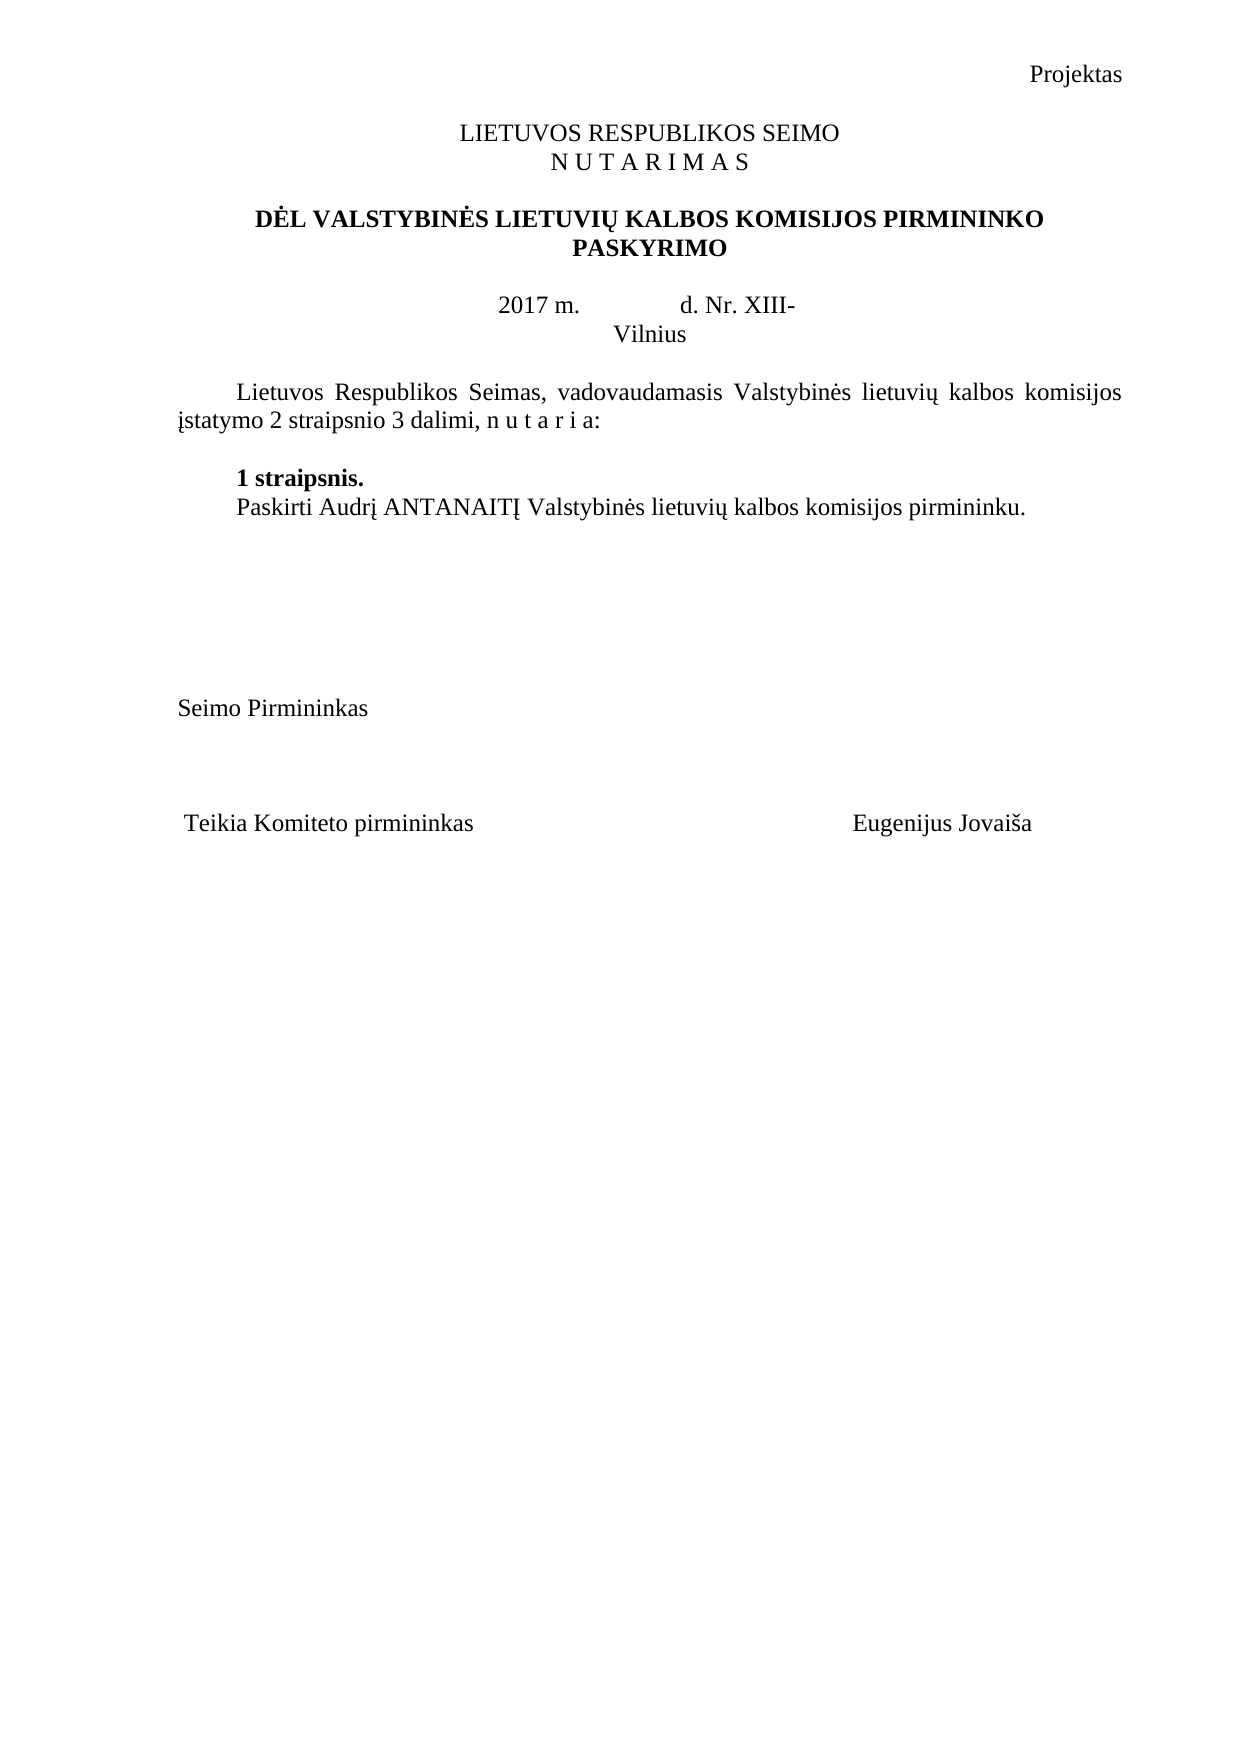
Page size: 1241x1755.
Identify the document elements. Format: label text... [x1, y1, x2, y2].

text Seimo Pirmininkas [177, 693, 1122, 722]
text Teikia Komiteto pirmininkas Eugenijus Jovaiša [177, 808, 1122, 837]
text 2017 m. d. Nr. XIII- [177, 291, 1122, 319]
text DĖL VALSTYBINĖS LIETUVIŲ KALBOS KOMISIJOS PIRMININKO PASKYRIMO [177, 204, 1122, 262]
text LIETUVOS RESPUBLIKOS SEIMO [177, 118, 1122, 147]
text 1 straipsnis. [177, 463, 1122, 492]
text N U T A R I M A S [177, 147, 1122, 176]
text Paskirti Audrį ANTANAITĮ Valstybinės lietuvių kalbos komisijos pirmininku. [177, 492, 1122, 521]
text Lietuvos Respublikos Seimas, vadovaudamasis Valstybinės lietuvių kalbos komisijos įstatymo 2 straipsnio 3 dalimi, n u t a r i a: [177, 377, 1122, 434]
text Vilnius [177, 319, 1122, 348]
